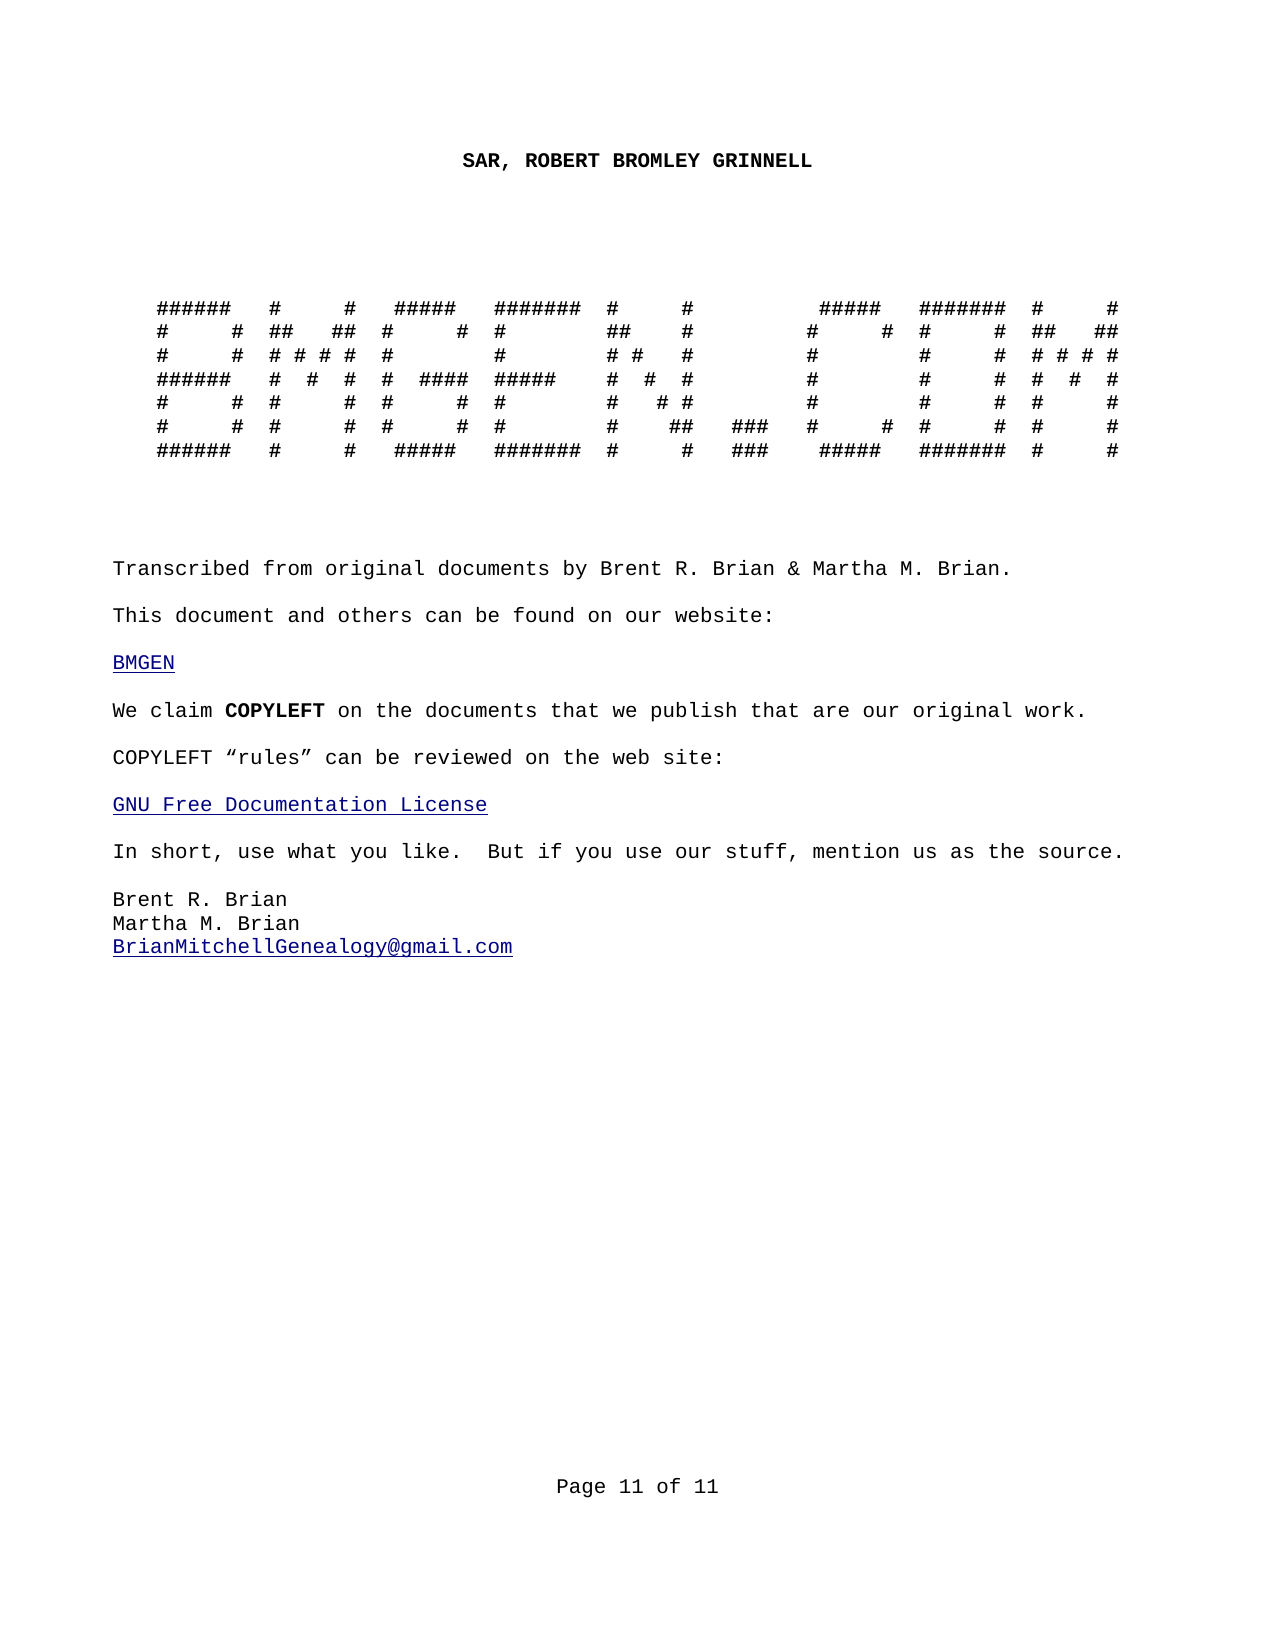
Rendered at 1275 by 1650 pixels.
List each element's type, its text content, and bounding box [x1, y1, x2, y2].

text GNU Free Documentation License [112, 794, 1162, 818]
text Brent R. Brian [112, 889, 1162, 912]
text # # # # # # # # ## ### # # # # # # [112, 416, 1162, 439]
text BMGEN [112, 652, 1162, 676]
text ###### # # # # #### ##### # # # # # # # # # [112, 369, 1162, 392]
text ###### # # ##### ####### # # ##### ####### # # [112, 298, 1162, 321]
text ###### # # ##### ####### # # ### ##### ####### # # [112, 439, 1162, 463]
text Martha M. Brian [112, 912, 1162, 936]
text In short, use what you like. But if you use our stuff, mention us as the source. [112, 842, 1162, 865]
text We claim COPYLEFT on the documents that we publish that are our original work. [112, 700, 1162, 723]
text # # # # # # # # # # # # # # # [112, 392, 1162, 416]
text # # ## ## # # # ## # # # # # ## ## [112, 321, 1162, 345]
text Transcribed from original documents by Brent R. Brian & Martha M. Brian. [112, 558, 1162, 581]
text BrianMitchellGenealogy@gmail.com [112, 936, 1162, 988]
text # # # # # # # # # # # # # # # # # # [112, 345, 1162, 369]
text This document and others can be found on our website: [112, 605, 1162, 629]
text COPYLEFT “rules” can be reviewed on the web site: [112, 747, 1162, 771]
